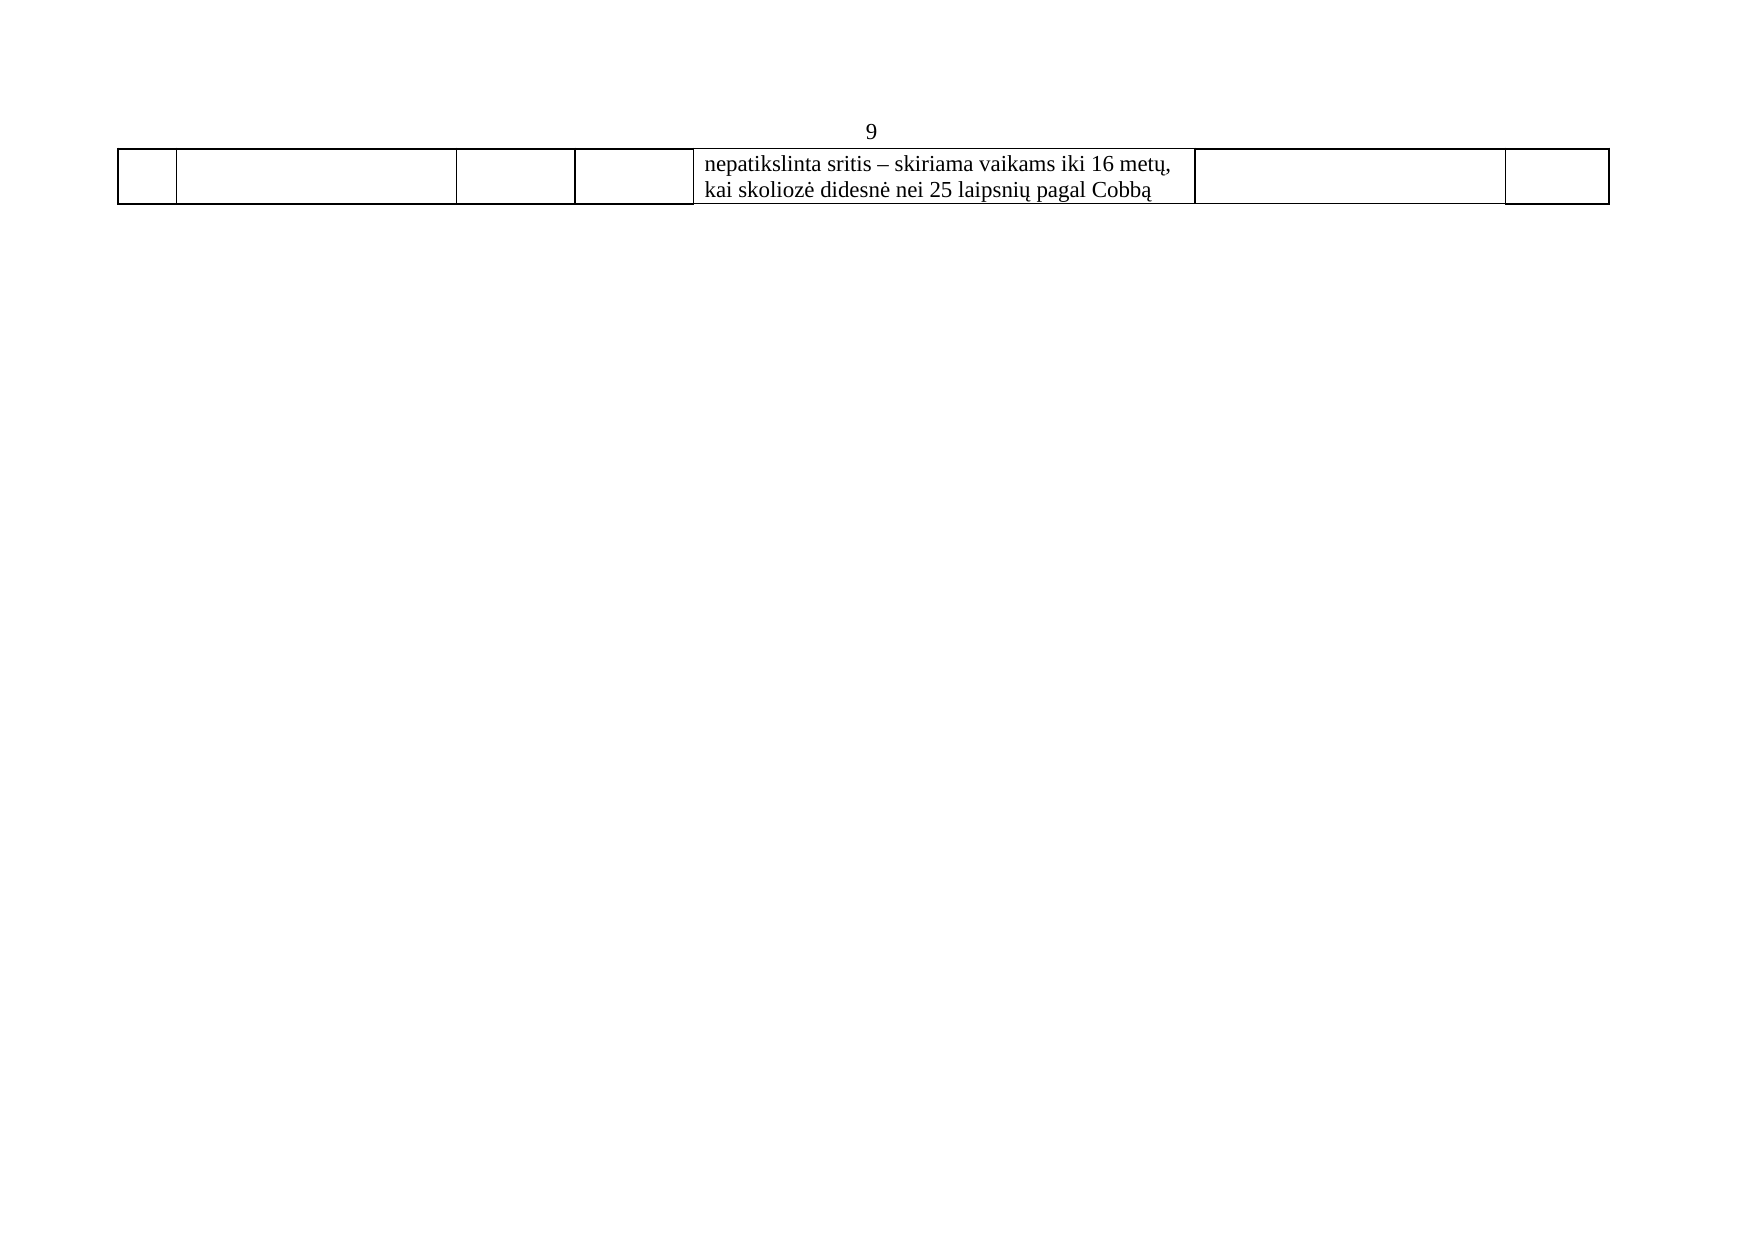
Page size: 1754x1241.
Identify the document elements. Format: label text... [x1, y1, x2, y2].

table_cell [576, 150, 693, 202]
table_cell nepatikslinta sritis – skiriama vaikams iki 16 metų, kai skoliozė didesnė nei 25 laipsnių pagal Cobbą [694, 149, 1194, 202]
table_cell [1196, 150, 1505, 202]
table_cell [1506, 150, 1608, 202]
table_cell [119, 150, 176, 202]
table_cell [457, 150, 574, 202]
table_cell [177, 150, 456, 202]
